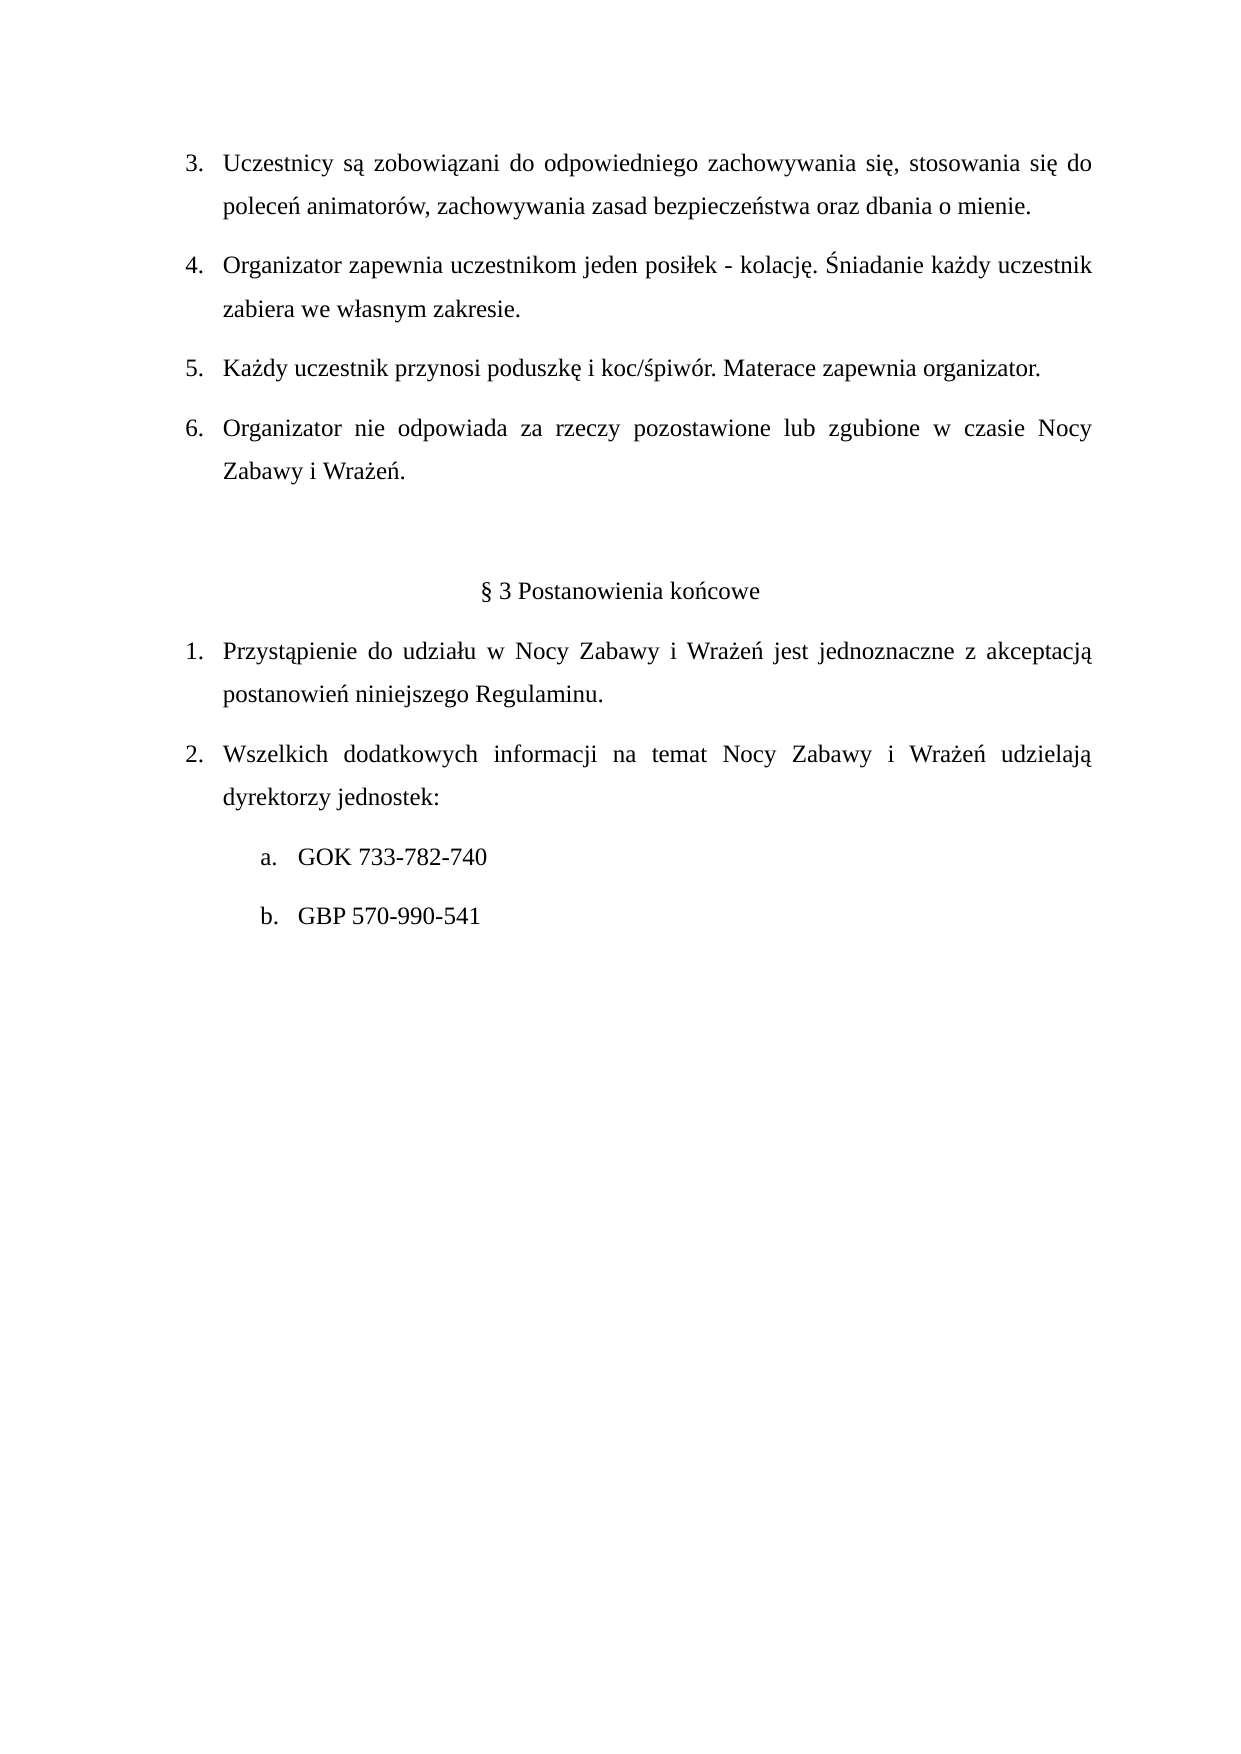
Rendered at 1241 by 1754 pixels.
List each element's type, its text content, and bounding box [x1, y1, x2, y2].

list Uczestnicy są zobowiązani do odpowiedniego zachowywania się, stosowania się do poleceń animatorów, zachowywania zasad bezpieczeństwa oraz dbania o mienie. [185, 148, 1093, 219]
list GBP 570-990-541 [260, 901, 1093, 930]
list Wszelkich dodatkowych informacji na temat Nocy Zabawy i Wrażeń udzielają dyrektorzy jednostek: [185, 739, 1093, 811]
list Organizator nie odpowiada za rzeczy pozostawione lub zgubione w czasie Nocy Zabawy i Wrażeń. [185, 413, 1093, 485]
list GOK 733-782-740 [260, 842, 1093, 870]
text § 3 Postanowienia końcowe [148, 576, 1093, 605]
list Organizator zapewnia uczestnikom jeden posiłek - kolację. Śniadanie każdy uczestnik zabiera we własnym zakresie. [185, 251, 1093, 322]
list Każdy uczestnik przynosi poduszkę i koc/śpiwór. Materace zapewnia organizator. [185, 353, 1093, 382]
list Przystąpienie do udziału w Nocy Zabawy i Wrażeń jest jednoznaczne z akceptacją postanowień niniejszego Regulaminu. [185, 636, 1093, 708]
